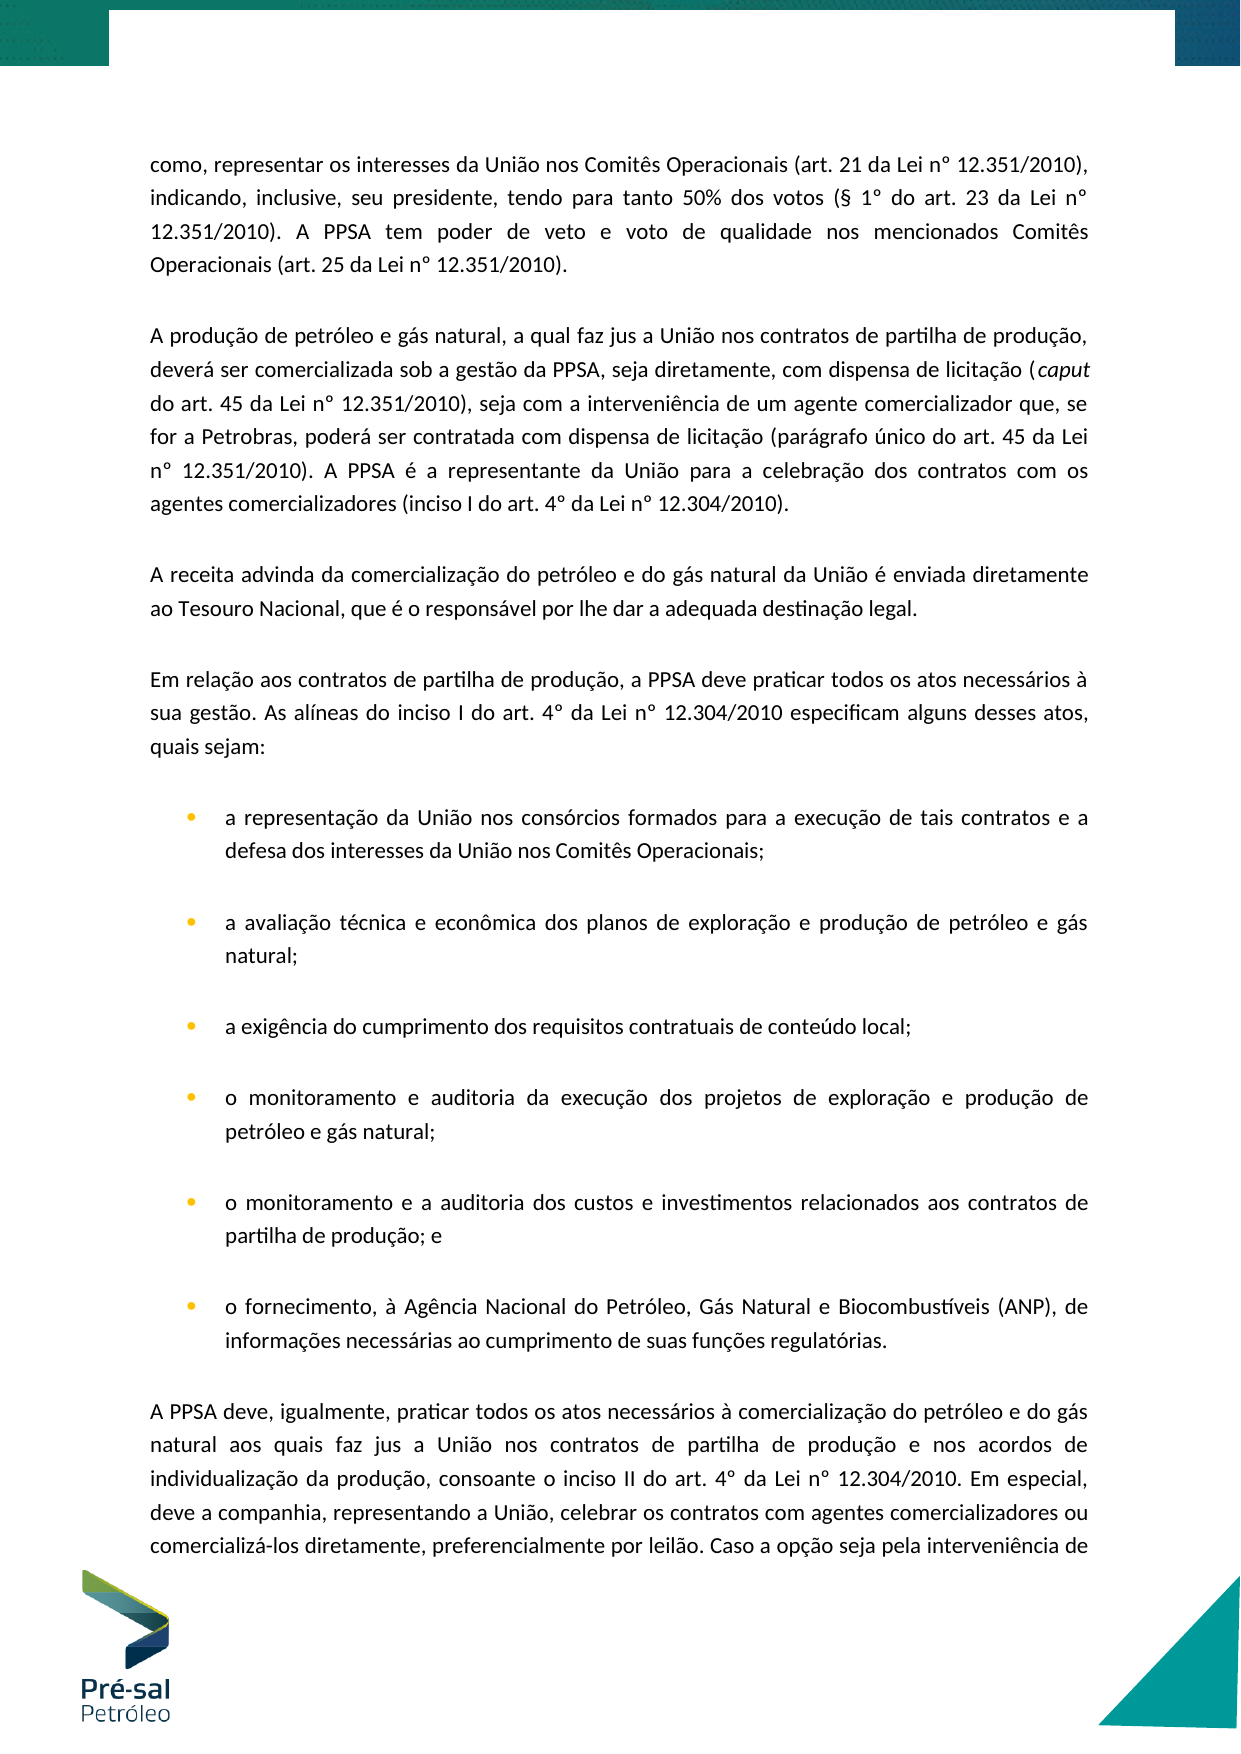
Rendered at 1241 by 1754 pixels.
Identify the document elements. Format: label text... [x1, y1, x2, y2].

list a representação da União nos consórcios formados para a execução de tais contratos e a defesa dos interesses da União nos Comitês Operacionais; [187, 803, 1090, 865]
list o monitoramento e auditoria da execução dos projetos de exploração e produção de petróleo e gás natural; [187, 1083, 1090, 1145]
list o fornecimento, à Agência Nacional do Petróleo, Gás Natural e Biocombustíveis (ANP), de informações necessárias ao cumprimento de suas funções regulatórias. [187, 1292, 1090, 1354]
text A receita advinda da comercialização do petróleo e do gás natural da União é enviada diretamente ao Tesouro Nacional, que é o responsável por lhe dar a adequada destinação legal. [150, 560, 1090, 622]
text Em relação aos contratos de partilha de produção, a PPSA deve praticar todos os atos necessários à sua gestão. As alíneas do inciso I do art. 4º da Lei nº 12.304/2010 especificam alguns desses atos, quais sejam: [150, 665, 1090, 760]
list a exigência do cumprimento dos requisitos contratuais de conteúdo local; [187, 1012, 1090, 1040]
list o monitoramento e a auditoria dos custos e investimentos relacionados aos contratos de partilha de produção; e [187, 1188, 1090, 1249]
text como, representar os interesses da União nos Comitês Operacionais (art. 21 da Lei nº 12.351/2010), indicando, inclusive, seu presidente, tendo para tanto 50% dos votos (§ 1º do art. 23 da Lei nº 12.351/2010). A PPSA tem poder de veto e voto de qualidade nos mencionados Comitês Operacionais (art. 25 da Lei nº 12.351/2010). [150, 150, 1090, 279]
text A PPSA deve, igualmente, praticar todos os atos necessários à comercialização do petróleo e do gás natural aos quais faz jus a União nos contratos de partilha de produção e nos acordos de individualização da produção, consoante o inciso II do art. 4º da Lei nº 12.304/2010. Em especial, deve a companhia, representando a União, celebrar os contratos com agentes comercializadores ou comercializá-los diretamente, preferencialmente por leilão. Caso a opção seja pela interveniência de [150, 1397, 1090, 1559]
list a avaliação técnica e econômica dos planos de exploração e produção de petróleo e gás natural; [187, 908, 1090, 969]
text A produção de petróleo e gás natural, a qual faz jus a União nos contratos de partilha de produção, deverá ser comercializada sob a gestão da PPSA, seja diretamente, com dispensa de licitação (caput do art. 45 da Lei nº 12.351/2010), seja com a interveniência de um agente comercializador que, se for a Petrobras, poderá ser contratada com dispensa de licitação (parágrafo único do art. 45 da Lei nº 12.351/2010). A PPSA é a representante da União para a celebração dos contratos com os agentes comercializadores (inciso I do art. 4º da Lei nº 12.304/2010). [150, 322, 1090, 517]
